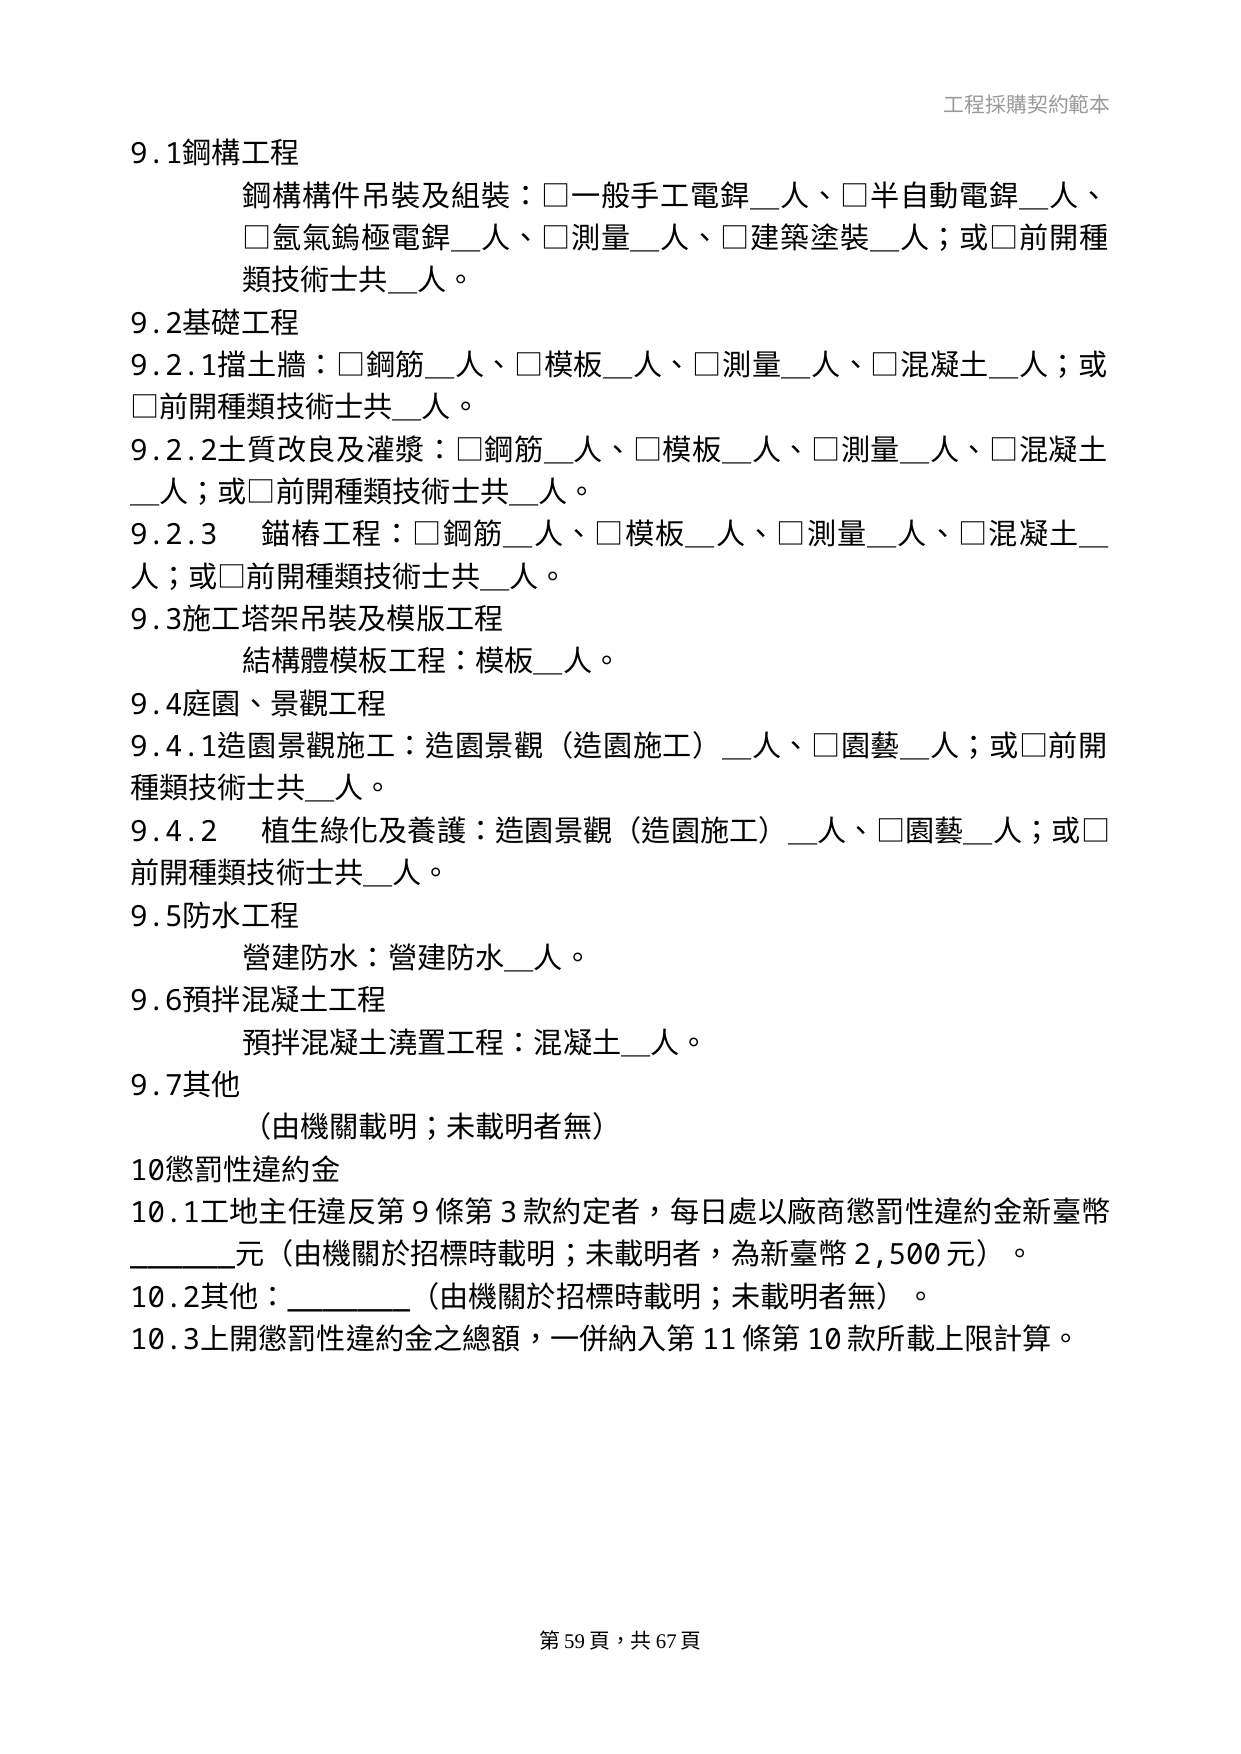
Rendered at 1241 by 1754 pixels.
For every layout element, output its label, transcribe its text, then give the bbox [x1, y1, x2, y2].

list 基礎工程 [130, 299, 1110, 342]
text 鋼構構件吊裝及組裝：□一般手工電銲＿人、□半自動電銲＿人、□氬氣鎢極電銲＿人、□測量＿人、□建築塗裝＿人；或□前開種類技術士共＿人。 [242, 172, 1110, 299]
list 擋土牆：□鋼筋＿人、□模板＿人、□測量＿人、□混凝土＿人；或□前開種類技術士共＿人。 [130, 342, 1110, 426]
text 結構體模板工程：模板＿人。 [242, 638, 1110, 680]
list 土質改良及灌漿：□鋼筋＿人、□模板＿人、□測量＿人、□混凝土＿人；或□前開種類技術士共＿人。 [130, 426, 1110, 511]
list 造園景觀施工：造園景觀（造園施工）＿人、□園藝＿人；或□前開種類技術士共＿人。 [130, 723, 1110, 807]
list 錨樁工程：□鋼筋＿人、□模板＿人、□測量＿人、□混凝土＿人；或□前開種類技術士共＿人。 [130, 511, 1110, 596]
list 防水工程 [130, 892, 1110, 934]
text 預拌混凝土澆置工程：混凝土＿人。 [242, 1019, 1110, 1061]
list 施工塔架吊裝及模版工程 [130, 596, 1110, 638]
text （由機關載明；未載明者無） [242, 1104, 1110, 1146]
list 懲罰性違約金 [130, 1146, 1110, 1188]
list 上開懲罰性違約金之總額，一併納入第11條第10款所載上限計算。 [130, 1316, 1110, 1358]
text 營建防水：營建防水＿人。 [242, 934, 1110, 977]
list 庭園、景觀工程 [130, 680, 1110, 723]
list 預拌混凝土工程 [130, 977, 1110, 1019]
list 工地主任違反第9條第3款約定者，每日處以廠商懲罰性違約金新臺幣______元（由機關於招標時載明；未載明者，為新臺幣2,500元）。 [130, 1188, 1110, 1273]
list 其他 [130, 1061, 1110, 1104]
list 其他：_______（由機關於招標時載明；未載明者無）。 [130, 1273, 1110, 1316]
list 植生綠化及養護：造園景觀（造園施工）＿人、□園藝＿人；或□前開種類技術士共＿人。 [130, 807, 1110, 892]
list 鋼構工程 [130, 130, 1110, 172]
